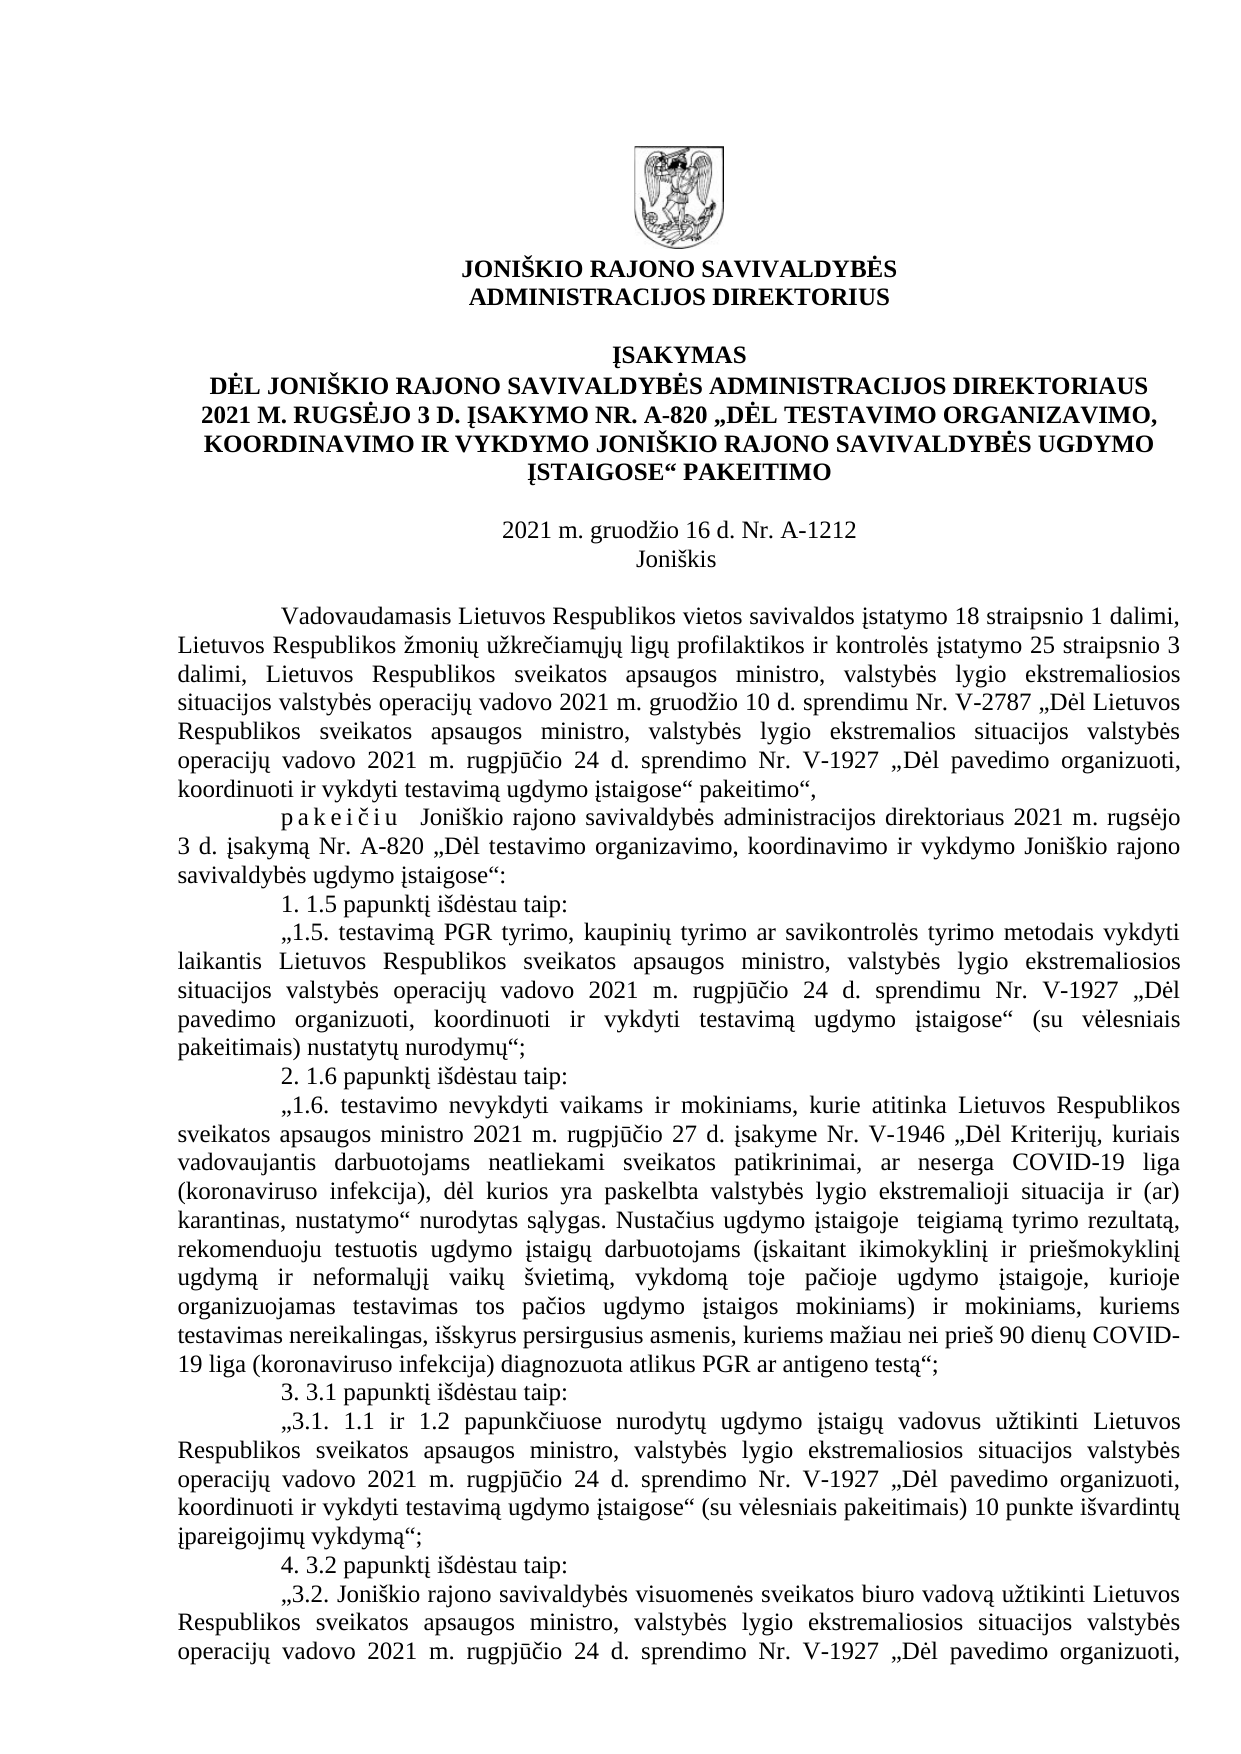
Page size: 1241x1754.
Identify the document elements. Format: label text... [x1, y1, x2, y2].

text „3.2. Joniškio rajono savivaldybės visuomenės sveikatos biuro vadovą užtikinti Lietuvos Respublikos sveikatos apsaugos ministro, valstybės lygio ekstremaliosios situacijos valstybės operacijų vadovo 2021 m. rugpjūčio 24 d. sprendimo Nr. V-1927 „Dėl pavedimo organizuoti, [177, 1579, 1181, 1665]
text Joniškio rajono savivaldybės Administracijos direktorius [177, 254, 1181, 311]
subtitle Įsakymas [177, 340, 1181, 369]
text Joniškis [177, 544, 1181, 572]
text 2021 m. gruodžio 16 d. Nr. A-1212 [177, 515, 1181, 544]
text 3. 3.1 papunktį išdėstau taip: [177, 1377, 1181, 1406]
text „1.6. testavimo nevykdyti vaikams ir mokiniams, kurie atitinka Lietuvos Respublikos sveikatos apsaugos ministro 2021 m. rugpjūčio 27 d. įsakyme Nr. V-1946 „Dėl Kriterijų, kuriais vadovaujantis darbuotojams neatliekami sveikatos patikrinimai, ar neserga COVID-19 liga (koronaviruso infekcija), dėl kurios yra paskelbta valstybės lygio ekstremalioji situacija ir (ar) karantinas, nustatymo“ nurodytas sąlygas. Nustačius ugdymo įstaigoje teigiamą tyrimo rezultatą, rekomenduoju testuotis ugdymo įstaigų darbuotojams (įskaitant ikimokyklinį ir priešmokyklinį ugdymą ir neformalųjį vaikų švietimą, vykdomą toje pačioje ugdymo įstaigoje, kurioje organizuojamas testavimas tos pačios ugdymo įstaigos mokiniams) ir mokiniams, kuriems testavimas nereikalingas, išskyrus persirgusius asmenis, kuriems mažiau nei prieš 90 dienų COVID-19 liga (koronaviruso infekcija) diagnozuota atlikus PGR ar antigeno testą“; [177, 1090, 1181, 1377]
text „1.5. testavimą PGR tyrimo, kaupinių tyrimo ar savikontrolės tyrimo metodais vykdyti laikantis Lietuvos Respublikos sveikatos apsaugos ministro, valstybės lygio ekstremaliosios situacijos valstybės operacijų vadovo 2021 m. rugpjūčio 24 d. sprendimu Nr. V-1927 „Dėl pavedimo organizuoti, koordinuoti ir vykdyti testavimą ugdymo įstaigose“ (su vėlesniais pakeitimais) nustatytų nurodymų“; [177, 917, 1181, 1061]
text pakeičiu Joniškio rajono savivaldybės administracijos direktoriaus 2021 m. rugsėjo 3 d. įsakymą Nr. A-820 „Dėl testavimo organizavimo, koordinavimo ir vykdymo Joniškio rajono savivaldybės ugdymo įstaigose“: [177, 802, 1181, 889]
text Vadovaudamasis Lietuvos Respublikos vietos savivaldos įstatymo 18 straipsnio 1 dalimi, Lietuvos Respublikos žmonių užkrečiamųjų ligų profilaktikos ir kontrolės įstatymo 25 straipsnio 3 dalimi, Lietuvos Respublikos sveikatos apsaugos ministro, valstybės lygio ekstremaliosios situacijos valstybės operacijų vadovo 2021 m. gruodžio 10 d. sprendimu Nr. V-2787 „Dėl Lietuvos Respublikos sveikatos apsaugos ministro, valstybės lygio ekstremalios situacijos valstybės operacijų vadovo 2021 m. rugpjūčio 24 d. sprendimo Nr. V-1927 „Dėl pavedimo organizuoti, koordinuoti ir vykdyti testavimą ugdymo įstaigose“ pakeitimo“, [177, 601, 1181, 802]
text „3.1. 1.1 ir 1.2 papunkčiuose nurodytų ugdymo įstaigų vadovus užtikinti Lietuvos Respublikos sveikatos apsaugos ministro, valstybės lygio ekstremaliosios situacijos valstybės operacijų vadovo 2021 m. rugpjūčio 24 d. sprendimo Nr. V-1927 „Dėl pavedimo organizuoti, koordinuoti ir vykdyti testavimą ugdymo įstaigose“ (su vėlesniais pakeitimais) 10 punkte išvardintų įpareigojimų vykdymą“; [177, 1406, 1181, 1550]
text 2. 1.6 papunktį išdėstau taip: [177, 1061, 1181, 1090]
text DĖL JONIŠKIO RAJONO SAVIVALDYBĖS ADMINISTRACIJOS DIREKTORIAUS 2021 M. RUGSĖJO 3 D. ĮSAKYMO NR. A-820 „DĖL TESTAVIMO ORGANIZAVIMO, KOORDINAVIMO IR VYKDYMO JONIŠKIO RAJONO SAVIVALDYBĖS UGDYMO ĮSTAIGOSE“ PAKEITIMO [177, 371, 1181, 486]
text 4. 3.2 papunktį išdėstau taip: [177, 1550, 1181, 1579]
text 1. 1.5 papunktį išdėstau taip: [177, 889, 1181, 917]
